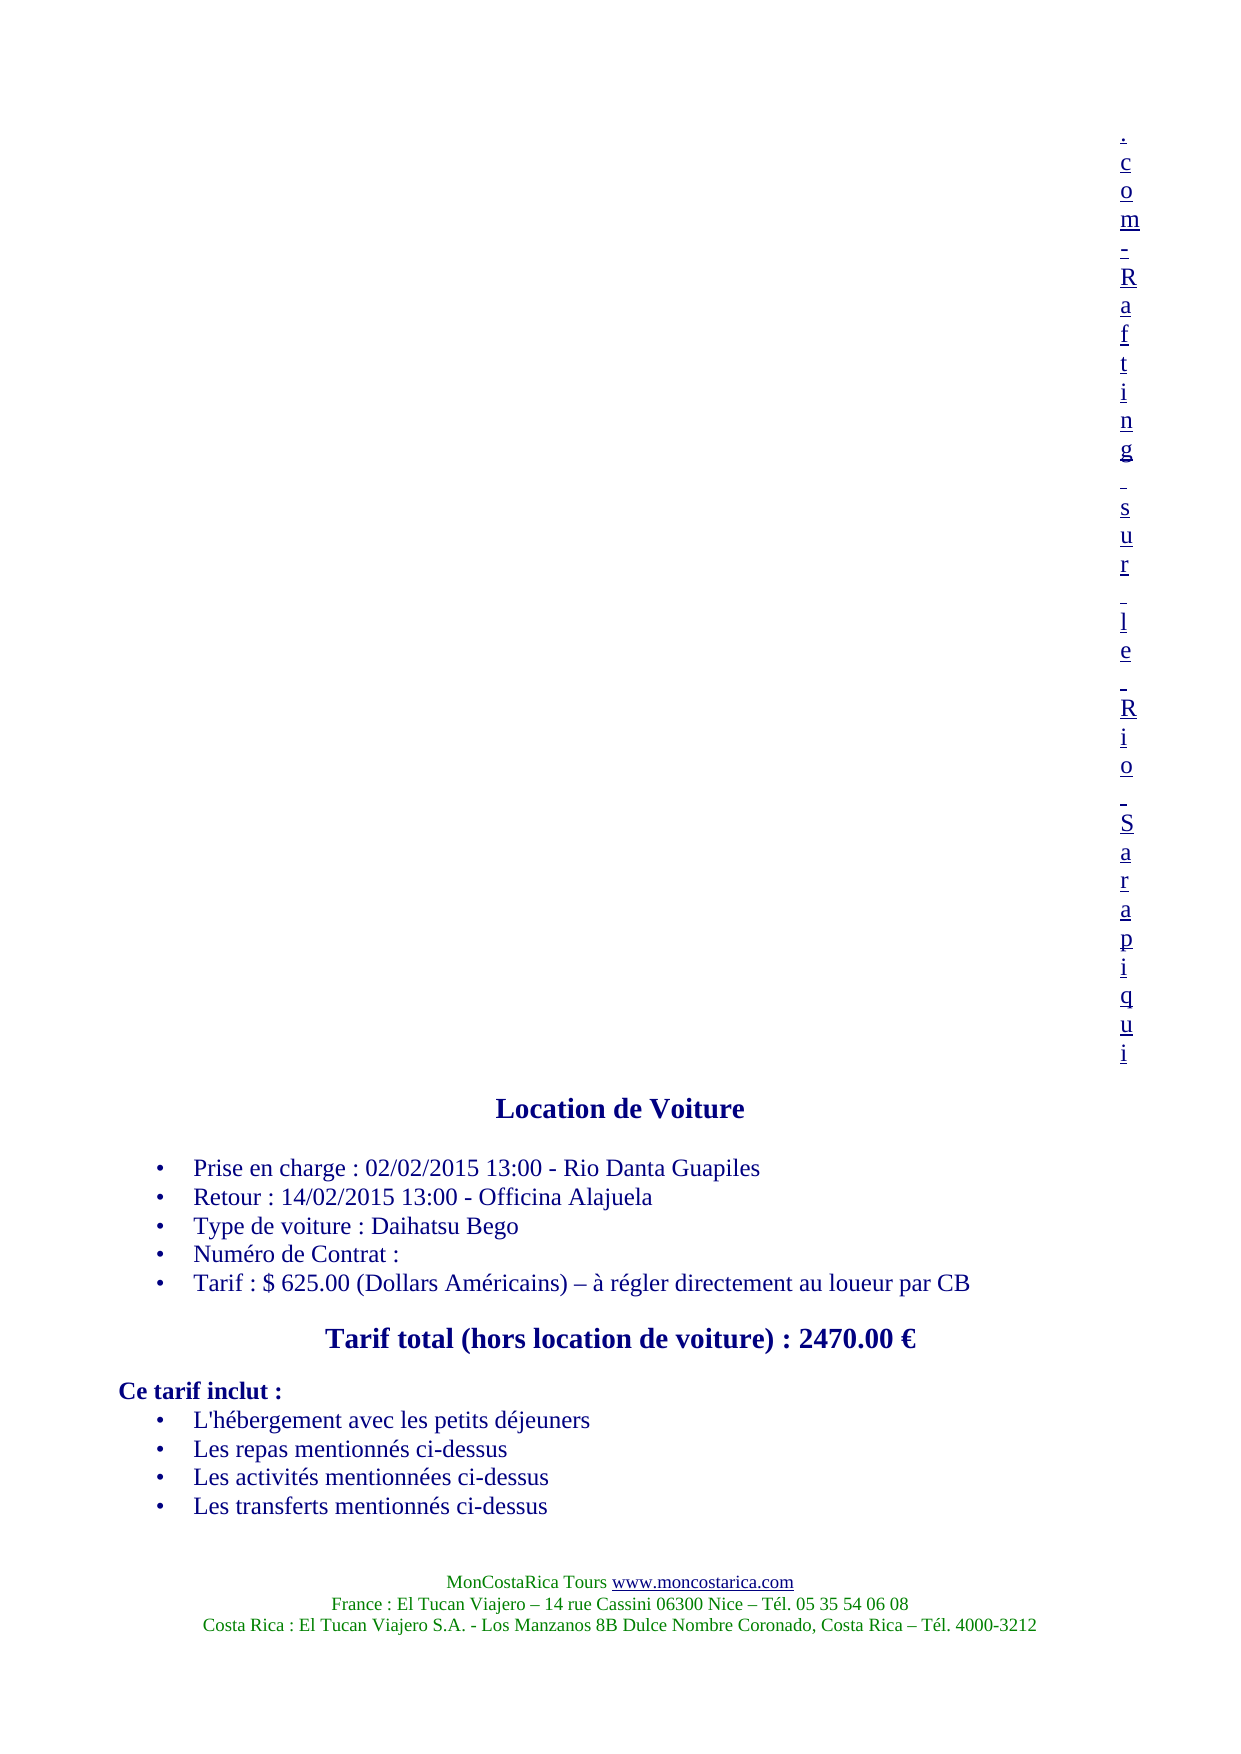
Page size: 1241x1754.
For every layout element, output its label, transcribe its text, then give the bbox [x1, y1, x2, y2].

list Les repas mentionnés ci-dessus [156, 1434, 1122, 1462]
list Retour : 14/02/2015 13:00 - Officina Alajuela [156, 1182, 1122, 1211]
text Tarif total (hors location de voiture) : 2470.00 € [118, 1321, 1122, 1354]
list Tarif : $ 625.00 (Dollars Américains) – à régler directement au loueur par CB [156, 1268, 1122, 1297]
list L'hébergement avec les petits déjeuners [156, 1405, 1122, 1434]
table_cell [118, 118, 1118, 1067]
list Numéro de Contrat : [156, 1239, 1122, 1268]
list Prise en charge : 02/02/2015 13:00 - Rio Danta Guapiles [156, 1153, 1122, 1182]
text Ce tarif inclut : [118, 1376, 1122, 1405]
list Type de voiture : Daihatsu Bego [156, 1211, 1122, 1239]
text Location de Voiture [118, 1091, 1122, 1124]
list Les transferts mentionnés ci-dessus [156, 1491, 1122, 1520]
list Les activités mentionnées ci-dessus [156, 1462, 1122, 1491]
